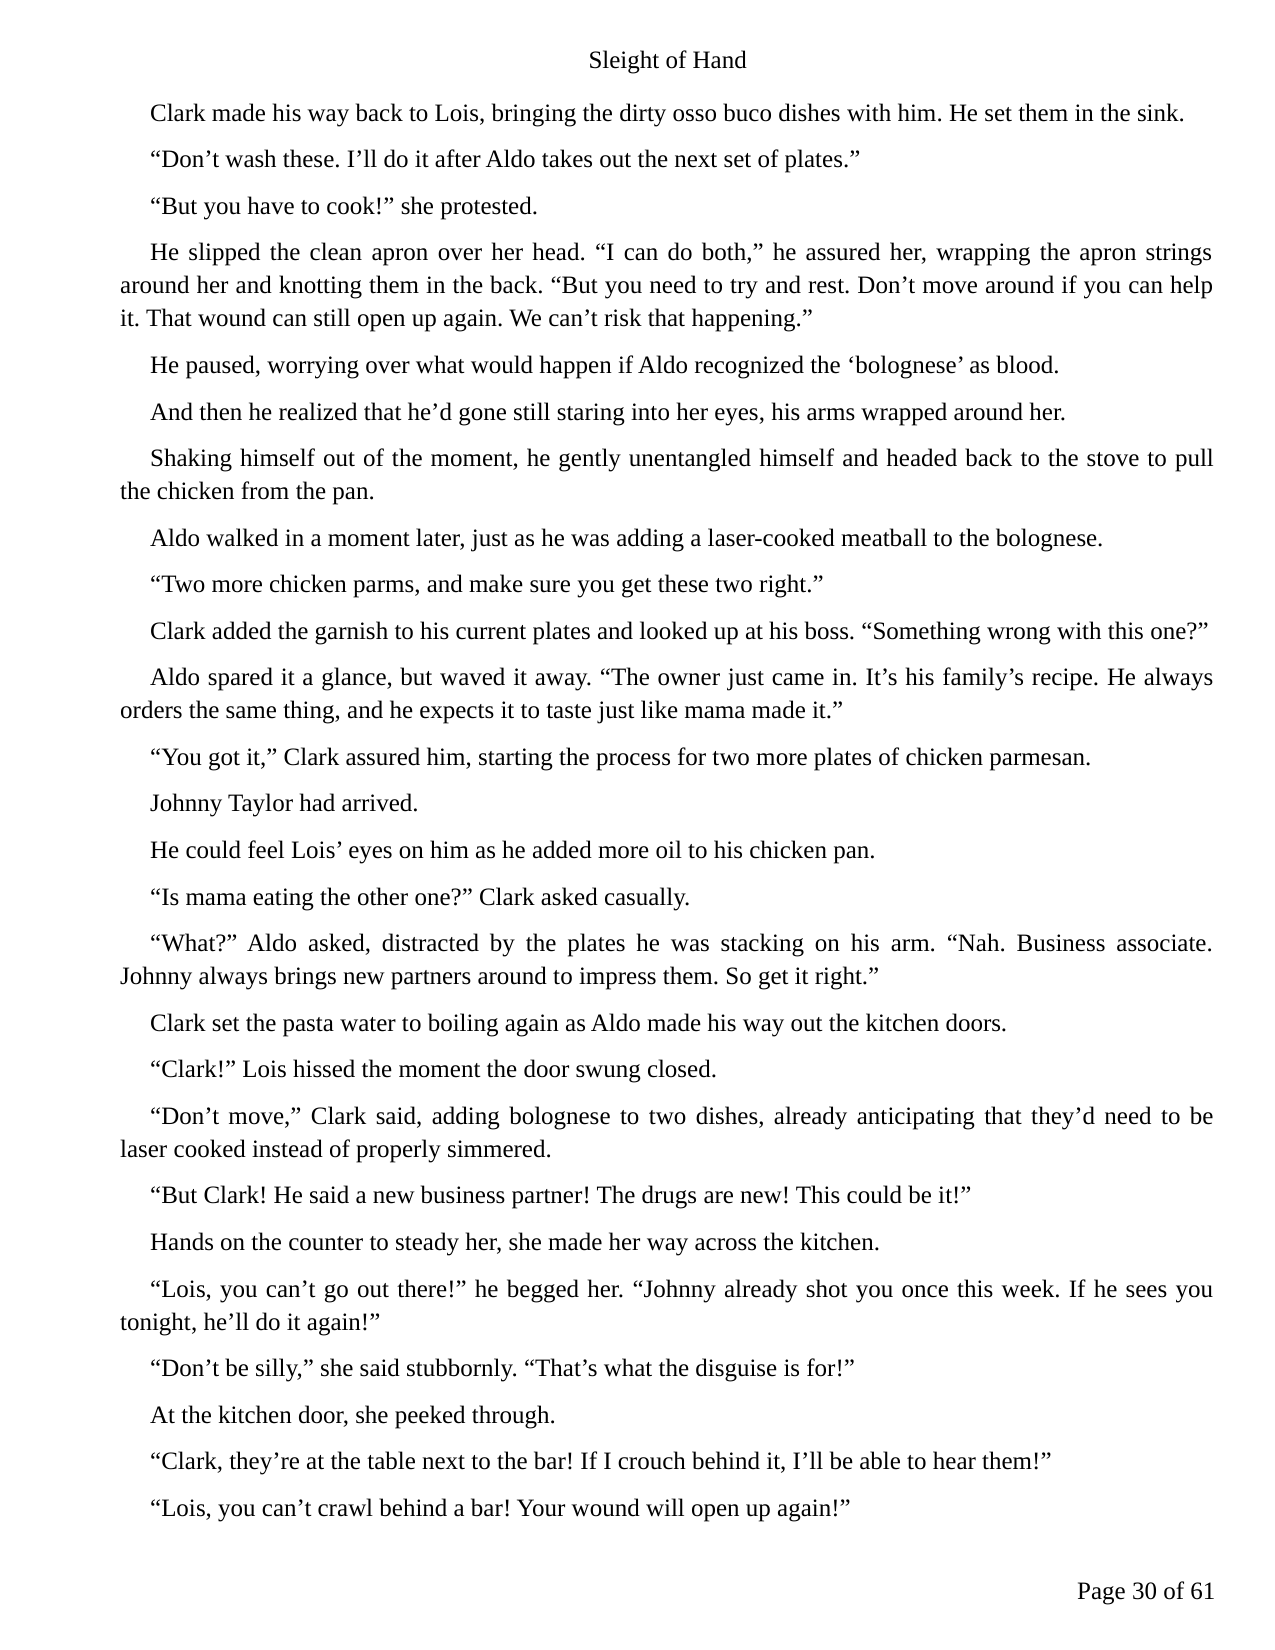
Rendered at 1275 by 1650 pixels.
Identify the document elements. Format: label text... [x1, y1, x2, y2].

text And then he realized that he’d gone still staring into her eyes, his arms wrapped around her. [120, 397, 1215, 425]
text He slipped the clean apron over her head. “I can do both,” he assured her, wrapping the apron strings around her and knotting them in the back. “But you need to try and rest. Don’t move around if you can help it. That wound can still open up again. We can’t risk that happening.” [120, 237, 1215, 332]
text Johnny Taylor had arrived. [120, 788, 1215, 817]
text Shaking himself out of the moment, he gently unentangled himself and headed back to the stove to pull the chicken from the pan. [120, 443, 1215, 505]
text “Is mama eating the other one?” Clark asked casually. [120, 882, 1215, 910]
text “But Clark! He said a new business partner! The drugs are new! This could be it!” [120, 1181, 1215, 1209]
text Clark made his way back to Lois, bringing the dirty osso buco dishes with him. He set them in the sink. [120, 98, 1215, 126]
text “Clark!” Lois hissed the moment the door swung closed. [120, 1054, 1215, 1083]
text “Lois, you can’t crawl behind a bar! Your wound will open up again!” [120, 1493, 1215, 1522]
text “But you have to cook!” she protested. [120, 191, 1215, 219]
text He paused, worrying over what would happen if Aldo recognized the ‘bolognese’ as blood. [120, 350, 1215, 379]
text He could feel Lois’ eyes on him as he added more oil to his chicken pan. [120, 835, 1215, 864]
text “What?” Aldo asked, distracted by the plates he was stacking on his arm. “Nah. Business associate. Johnny always brings new partners around to impress them. So get it right.” [120, 928, 1215, 990]
text Aldo spared it a glance, but waved it away. “The owner just came in. It’s his family’s recipe. He always orders the same thing, and he expects it to taste just like mama made it.” [120, 662, 1215, 724]
text Clark added the garnish to his current plates and looked up at his boss. “Something wrong with this one?” [120, 616, 1215, 644]
text Hands on the counter to steady her, she made her way across the kitchen. [120, 1227, 1215, 1256]
text “Don’t move,” Clark said, adding bolognese to two dishes, already anticipating that they’d need to be laser cooked instead of properly simmered. [120, 1101, 1215, 1163]
text Clark set the pasta water to boiling again as Aldo made his way out the kitchen doors. [120, 1008, 1215, 1037]
text “Clark, they’re at the table next to the bar! If I crouch behind it, I’ll be able to hear them!” [120, 1446, 1215, 1475]
text “Don’t be silly,” she said stubbornly. “That’s what the disguise is for!” [120, 1353, 1215, 1382]
text “Two more chicken parms, and make sure you get these two right.” [120, 569, 1215, 598]
text “Don’t wash these. I’ll do it after Aldo takes out the next set of plates.” [120, 144, 1215, 173]
text At the kitchen door, she peeked through. [120, 1400, 1215, 1428]
text Aldo walked in a moment later, just as he was adding a laser-cooked meatball to the bolognese. [120, 523, 1215, 551]
text “You got it,” Clark assured him, starting the process for two more plates of chicken parmesan. [120, 742, 1215, 771]
text “Lois, you can’t go out there!” he begged her. “Johnny already shot you once this week. If he sees you tonight, he’ll do it again!” [120, 1274, 1215, 1335]
